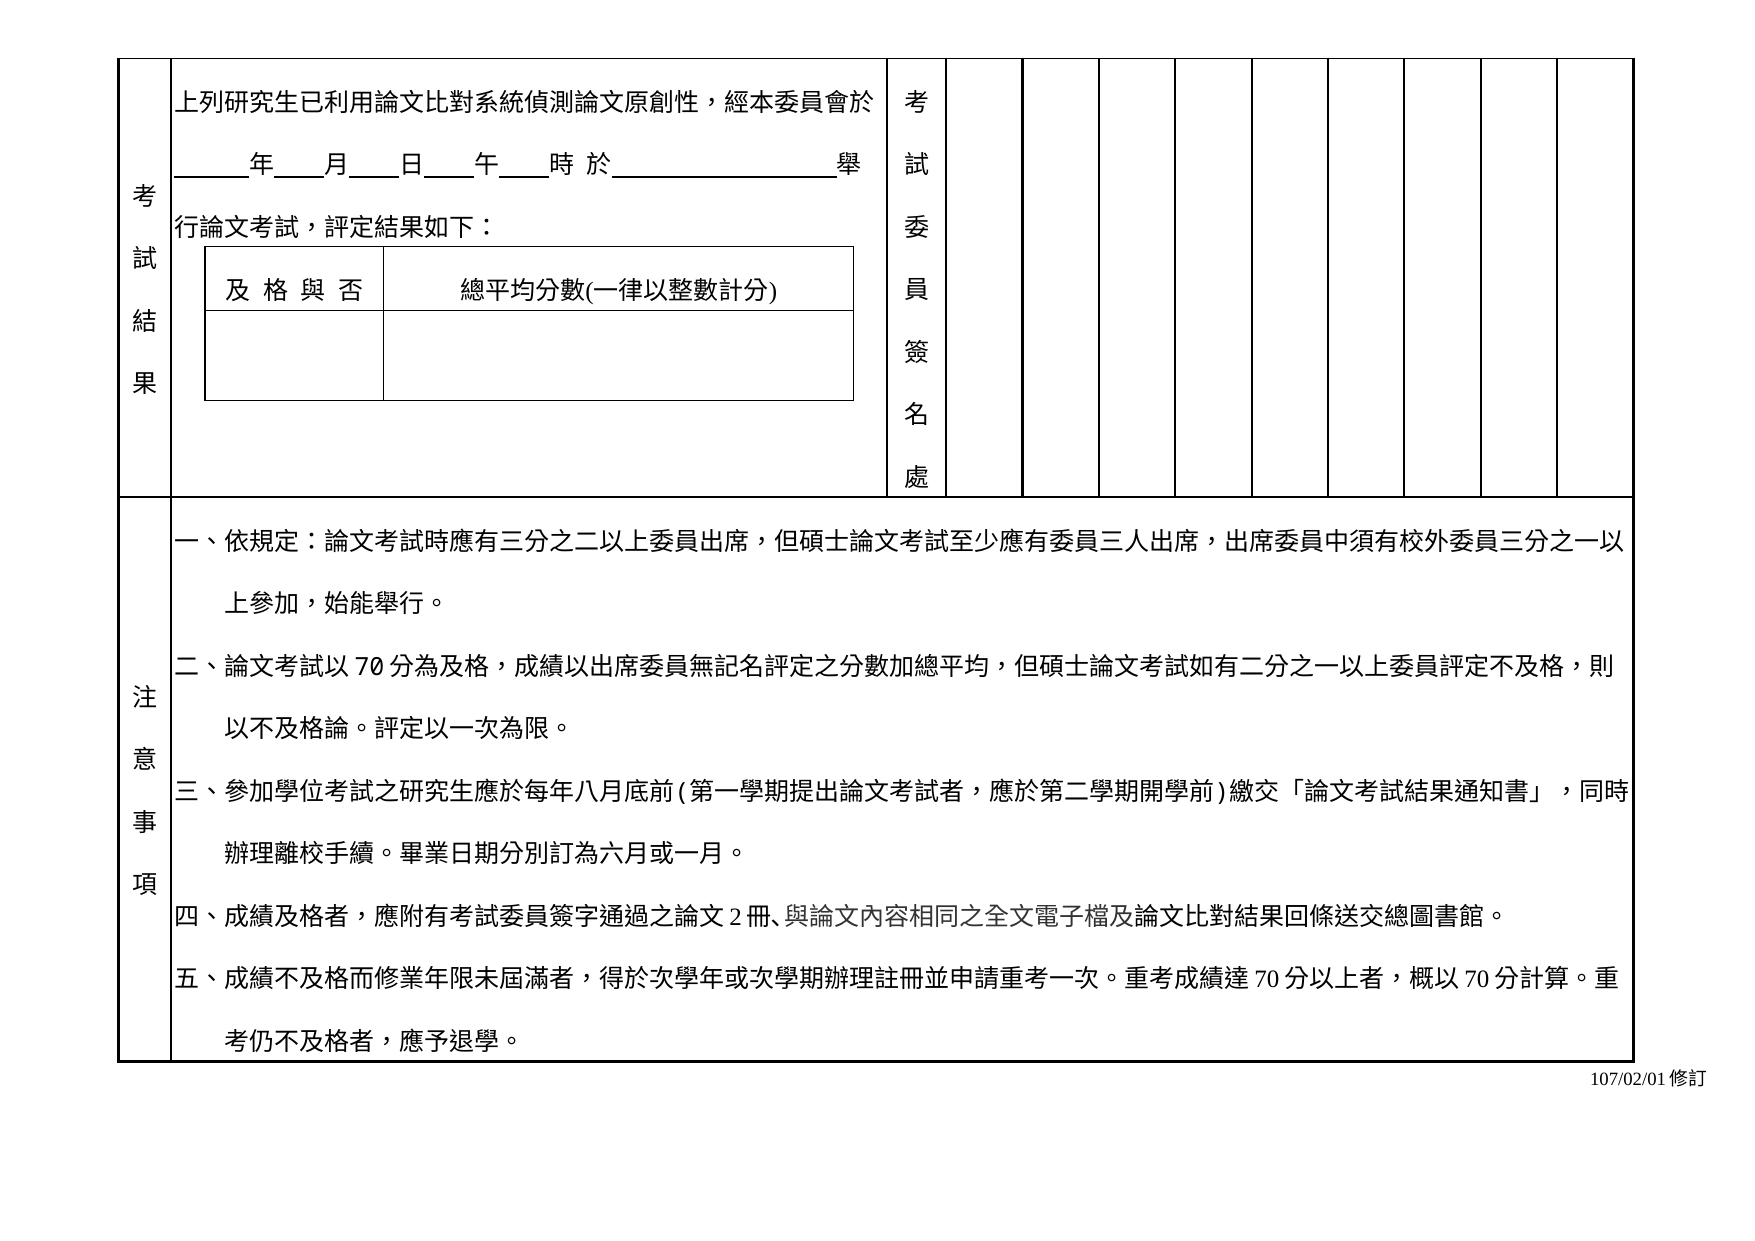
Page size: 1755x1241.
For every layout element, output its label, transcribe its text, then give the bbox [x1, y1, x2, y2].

table_cell [1100, 59, 1174, 496]
table_cell [1024, 59, 1098, 496]
table_cell [1253, 59, 1327, 496]
text 107/02/01修訂 [118, 1063, 1707, 1091]
table_cell [1329, 59, 1403, 496]
table_cell 一、依規定：論文考試時應有三分之二以上委員出席，但碩士論文考試至少應有委員三人出席，出席委員中須有校外委員三分之一以上參加，始能舉行。 二、論文考試以70分為及格，成績以出席委員無記名評定之分數加總平均，但碩士論文考試如有二分之一以上委員評定不及格，則以不及格論。評定以一次為限。 三、參加學位考試之研究生應於每年八月底前(第一學期提出論文考試者，應於第二學期開學前)繳交「論文考試結果通知書」，同時辦理離校手續。畢業日期分別訂為六月或一月。 四、成績及格者，應附有考試委員簽字通過之論文2冊､與論文內容相同之全文電子檔及論文比對結果回條送交總圖書館。 五、成績不及格而修業年限未屆滿者，得於次學年或次學期辦理註冊並申請重考一次。重考成績達70分以上者，概以70分計算。重考仍不及格者，應予退學。 [172, 498, 1632, 1060]
table_cell [1482, 59, 1556, 496]
table_cell [384, 311, 853, 400]
table_cell 考試結果 [120, 59, 170, 496]
table_cell [947, 59, 1021, 496]
table_cell 考 試 委 員 簽 名 處 [888, 59, 945, 496]
table_header 總平均分數(一律以整數計分) [384, 247, 853, 310]
table_cell 注意事項 [120, 498, 170, 1060]
table_cell [206, 311, 383, 400]
table_header 及 格 與 否 [206, 247, 383, 310]
table_cell 上列研究生已利用論文比對系統偵測論文原創性，經本委員會於 年 月 日 午 時 於 舉行論文考試，評定結果如下： [172, 59, 886, 496]
table_cell [1176, 59, 1251, 496]
table_cell [1558, 59, 1632, 496]
table_cell [1405, 59, 1480, 496]
